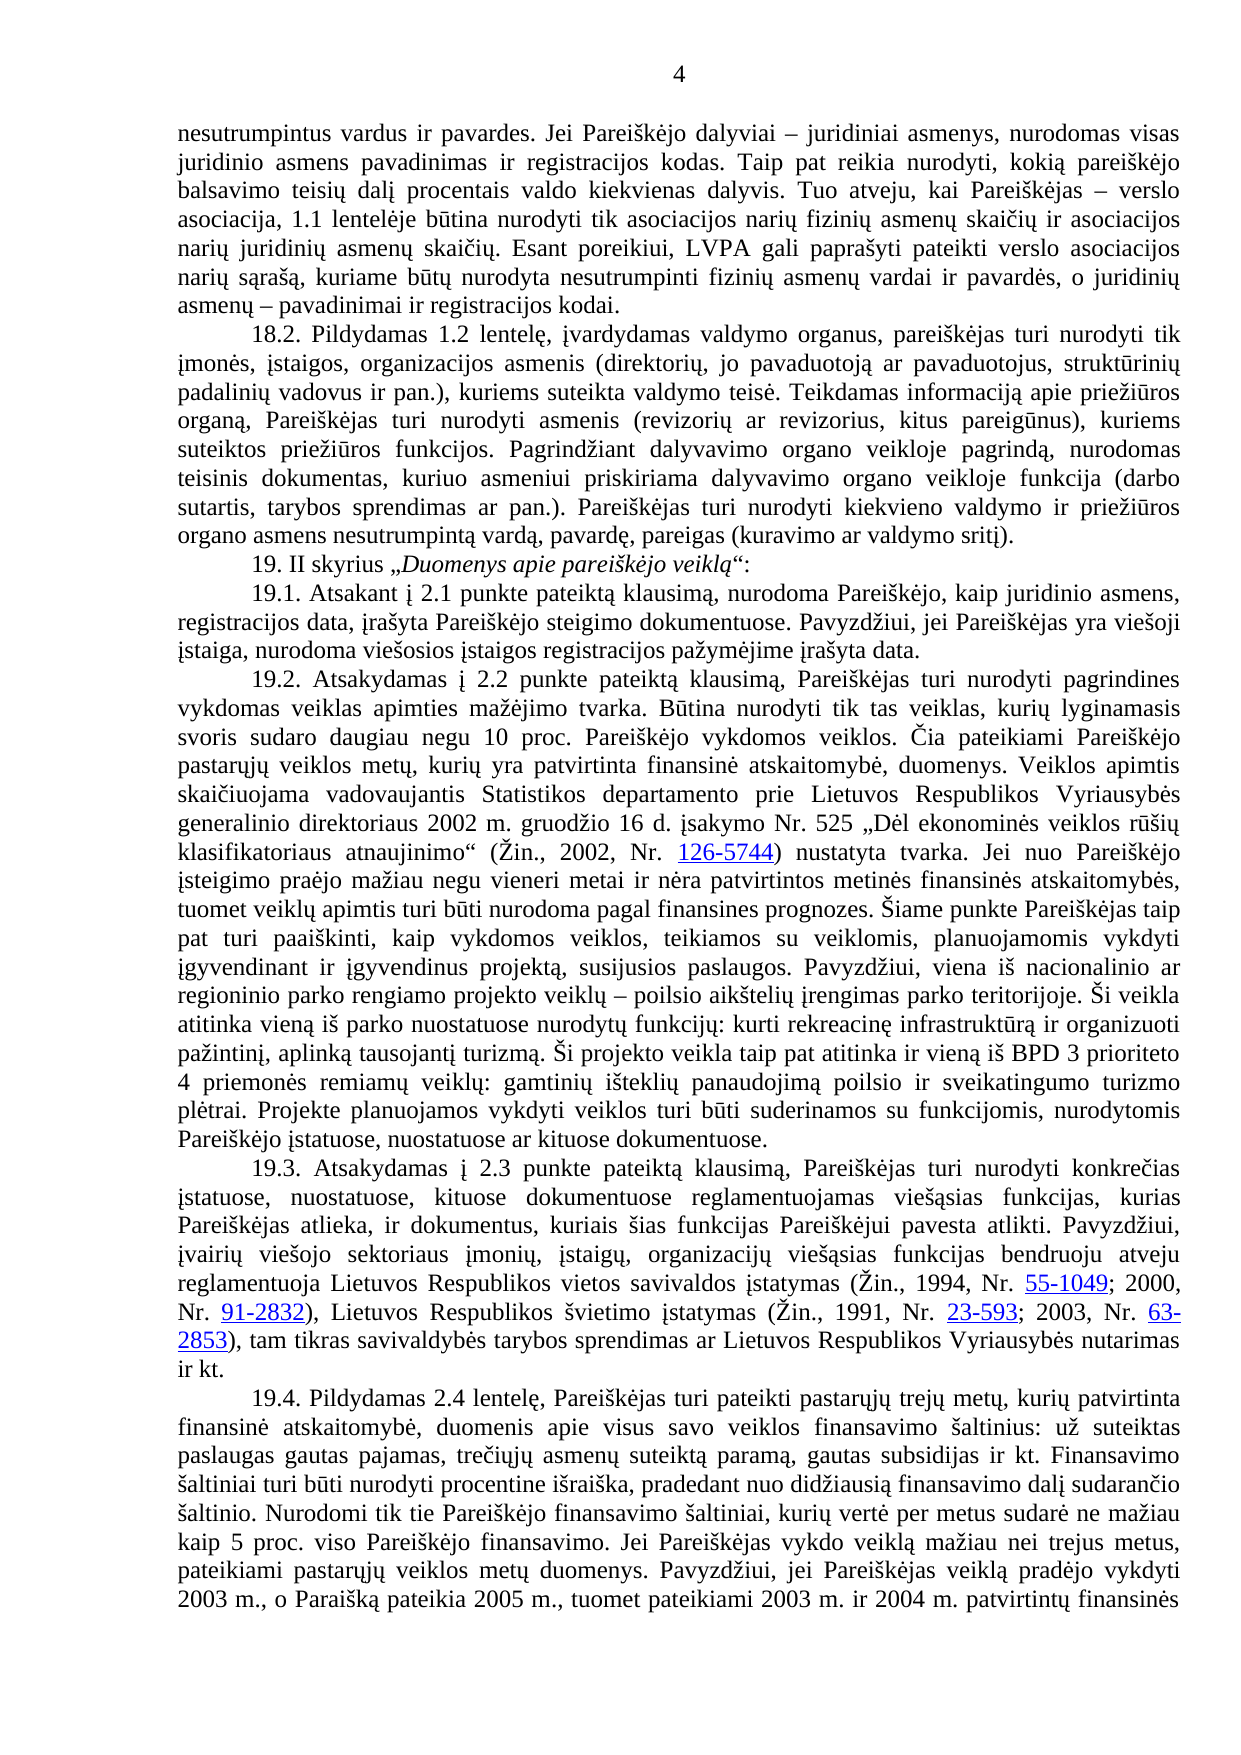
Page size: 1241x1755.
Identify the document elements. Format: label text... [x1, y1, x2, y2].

text nesutrumpintus vardus ir pavardes. Jei Pareiškėjo dalyviai – juridiniai asmenys, nurodomas visas juridinio asmens pavadinimas ir registracijos kodas. Taip pat reikia nurodyti, kokią pareiškėjo balsavimo teisių dalį procentais valdo kiekvienas dalyvis. Tuo atveju, kai Pareiškėjas – verslo asociacija, 1.1 lentelėje būtina nurodyti tik asociacijos narių fizinių asmenų skaičių ir asociacijos narių juridinių asmenų skaičių. Esant poreikiui, LVPA gali paprašyti pateikti verslo asociacijos narių sąrašą, kuriame būtų nurodyta nesutrumpinti fizinių asmenų vardai ir pavardės, o juridinių asmenų – pavadinimai ir registracijos kodai. [177, 118, 1181, 319]
text 19.1. Atsakant į 2.1 punkte pateiktą klausimą, nurodoma Pareiškėjo, kaip juridinio asmens, registracijos data, įrašyta Pareiškėjo steigimo dokumentuose. Pavyzdžiui, jei Pareiškėjas yra viešoji įstaiga, nurodoma viešosios įstaigos registracijos pažymėjime įrašyta data. [177, 578, 1181, 664]
text 19.4. Pildydamas 2.4 lentelę, Pareiškėjas turi pateikti pastarųjų trejų metų, kurių patvirtinta finansinė atskaitomybė, duomenis apie visus savo veiklos finansavimo šaltinius: už suteiktas paslaugas gautas pajamas, trečiųjų asmenų suteiktą paramą, gautas subsidijas ir kt. Finansavimo šaltiniai turi būti nurodyti procentine išraiška, pradedant nuo didžiausią finansavimo dalį sudarančio šaltinio. Nurodomi tik tie Pareiškėjo finansavimo šaltiniai, kurių vertė per metus sudarė ne mažiau kaip 5 proc. viso Pareiškėjo finansavimo. Jei Pareiškėjas vykdo veiklą mažiau nei trejus metus, pateikiami pastarųjų veiklos metų duomenys. Pavyzdžiui, jei Pareiškėjas veiklą pradėjo vykdyti 2003 m., o Paraišką pateikia 2005 m., tuomet pateikiami 2003 m. ir 2004 m. patvirtintų finansinės [177, 1383, 1181, 1613]
text 19.2. Atsakydamas į 2.2 punkte pateiktą klausimą, Pareiškėjas turi nurodyti pagrindines vykdomas veiklas apimties mažėjimo tvarka. Būtina nurodyti tik tas veiklas, kurių lyginamasis svoris sudaro daugiau negu 10 proc. Pareiškėjo vykdomos veiklos. Čia pateikiami Pareiškėjo pastarųjų veiklos metų, kurių yra patvirtinta finansinė atskaitomybė, duomenys. Veiklos apimtis skaičiuojama vadovaujantis Statistikos departamento prie Lietuvos Respublikos Vyriausybės generalinio direktoriaus 2002 m. gruodžio 16 d. įsakymo Nr. 525 „Dėl ekonominės veiklos rūšių klasifikatoriaus atnaujinimo“ (Žin., 2002, Nr. 126-5744) nustatyta tvarka. Jei nuo Pareiškėjo įsteigimo praėjo mažiau negu vieneri metai ir nėra patvirtintos metinės finansinės atskaitomybės, tuomet veiklų apimtis turi būti nurodoma pagal finansines prognozes. Šiame punkte Pareiškėjas taip pat turi paaiškinti, kaip vykdomos veiklos, teikiamos su veiklomis, planuojamomis vykdyti įgyvendinant ir įgyvendinus projektą, susijusios paslaugos. Pavyzdžiui, viena iš nacionalinio ar regioninio parko rengiamo projekto veiklų – poilsio aikštelių įrengimas parko teritorijoje. Ši veikla atitinka vieną iš parko nuostatuose nurodytų funkcijų: kurti rekreacinę infrastruktūrą ir organizuoti pažintinį, aplinką tausojantį turizmą. Ši projekto veikla taip pat atitinka ir vieną iš BPD 3 prioriteto 4 priemonės remiamų veiklų: gamtinių išteklių panaudojimą poilsio ir sveikatingumo turizmo plėtrai. Projekte planuojamos vykdyti veiklos turi būti suderinamos su funkcijomis, nurodytomis Pareiškėjo įstatuose, nuostatuose ar kituose dokumentuose. [177, 664, 1181, 1153]
text 19. II skyrius „Duomenys apie pareiškėjo veiklą“: [177, 549, 1181, 578]
text 19.3. Atsakydamas į 2.3 punkte pateiktą klausimą, Pareiškėjas turi nurodyti konkrečias įstatuose, nuostatuose, kituose dokumentuose reglamentuojamas viešąsias funkcijas, kurias Pareiškėjas atlieka, ir dokumentus, kuriais šias funkcijas Pareiškėjui pavesta atlikti. Pavyzdžiui, įvairių viešojo sektoriaus įmonių, įstaigų, organizacijų viešąsias funkcijas bendruoju atveju reglamentuoja Lietuvos Respublikos vietos savivaldos įstatymas (Žin., 1994, Nr. 55-1049; 2000, Nr. 91-2832), Lietuvos Respublikos švietimo įstatymas (Žin., 1991, Nr. 23-593; 2003, Nr. 63-2853), tam tikras savivaldybės tarybos sprendimas ar Lietuvos Respublikos Vyriausybės nutarimas ir kt. [177, 1153, 1181, 1383]
text 18.2. Pildydamas 1.2 lentelę, įvardydamas valdymo organus, pareiškėjas turi nurodyti tik įmonės, įstaigos, organizacijos asmenis (direktorių, jo pavaduotoją ar pavaduotojus, struktūrinių padalinių vadovus ir pan.), kuriems suteikta valdymo teisė. Teikdamas informaciją apie priežiūros organą, Pareiškėjas turi nurodyti asmenis (revizorių ar revizorius, kitus pareigūnus), kuriems suteiktos priežiūros funkcijos. Pagrindžiant dalyvavimo organo veikloje pagrindą, nurodomas teisinis dokumentas, kuriuo asmeniui priskiriama dalyvavimo organo veikloje funkcija (darbo sutartis, tarybos sprendimas ar pan.). Pareiškėjas turi nurodyti kiekvieno valdymo ir priežiūros organo asmens nesutrumpintą vardą, pavardę, pareigas (kuravimo ar valdymo sritį). [177, 319, 1181, 549]
